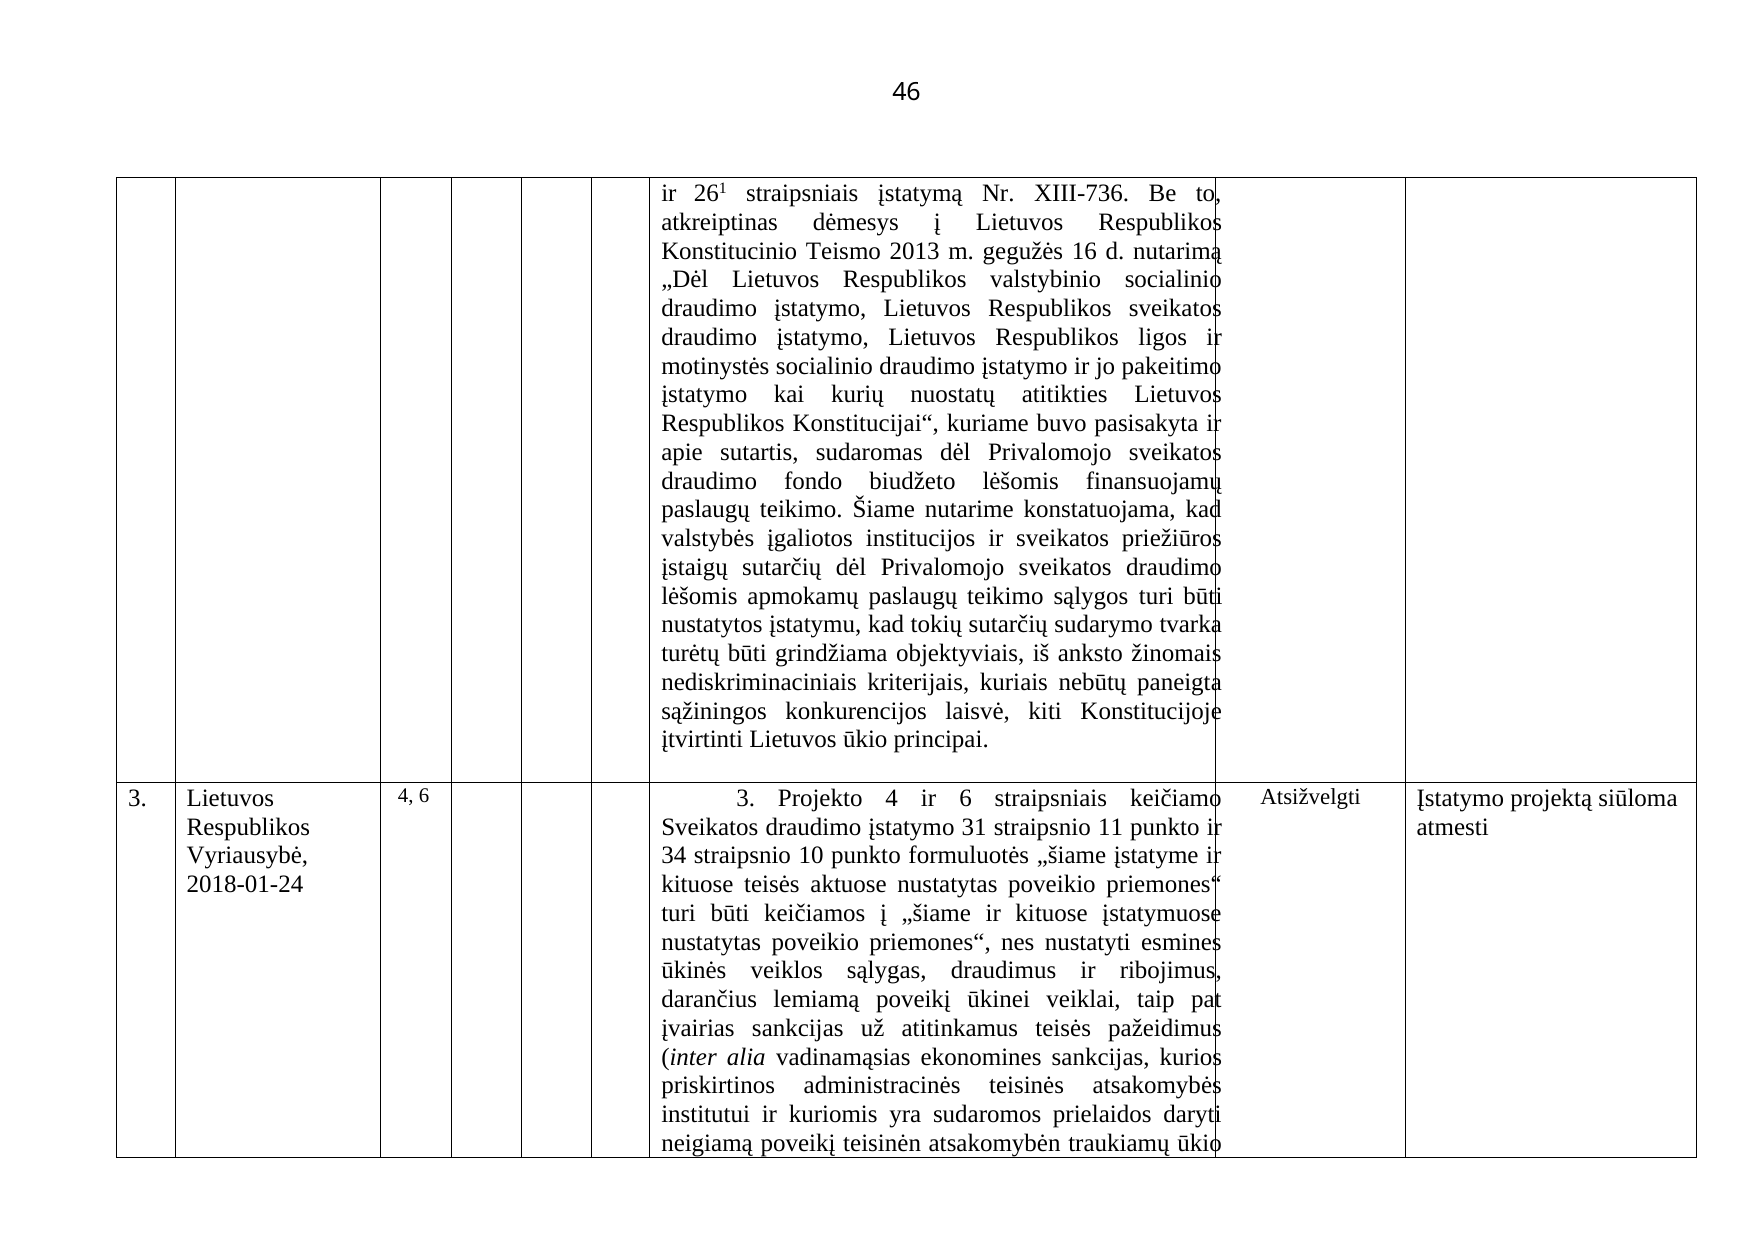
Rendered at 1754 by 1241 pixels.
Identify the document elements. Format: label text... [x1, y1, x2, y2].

table_cell 3. [117, 783, 175, 1157]
table_cell 3. Projekto 4 ir 6 straipsniais keičiamo Sveikatos draudimo įstatymo 31 straipsnio 11 punkto ir 34 straipsnio 10 punkto formuluotės „šiame įstatyme ir kituose teisės aktuose nustatytas poveikio priemones“ turi būti keičiamos į „šiame ir kituose įstatymuose nustatytas poveikio priemones“, nes nustatyti esmines ūkinės veiklos sąlygas, draudimus ir ribojimus, darančius lemiamą poveikį ūkinei veiklai, taip pat įvairias sankcijas už atitinkamus teisės pažeidimus (inter alia vadinamąsias ekonomines sankcijas, kurios priskirtinos administracinės teisinės atsakomybės institutui ir kuriomis yra sudaromos prielaidos daryti neigiamą poveikį teisinėn atsakomybėn traukiamų ūkio subjektų ekonominei padėčiai) pagal Konstituciją galima tik įstatymu; taigi tik įstatymu galima nustatyti ir lemiamą poveikį ūkinei veiklai galinčias daryti ekonominio poveikio priemones, kurios turi būti taikomos, jei nustatyti įpareigojimai yra nevykdomi arba netinkamai vykdomi (Lietuvos Respublikos Konstitucinio Teismo 2006 m. gegužės 31 d. nutarimas). [650, 783, 1215, 1157]
table_cell [1406, 178, 1696, 782]
table_cell Atsižvelgti [1216, 178, 1405, 782]
table_cell 2. Projekto 2 straipsniu keičiamas Sveikatos draudimo įstatymo 26 straipsnis turi būti koreguojamas atsižvelgiant į Lietuvos Respublikos Seimo 2017 m. lapkričio 16 d. priimtą Lietuvos Respublikos sveikatos draudimo įstatymo Nr. I-1343 1, 2, 9, 121, 15, 21, 26, 27 ir 30 straipsnių pakeitimo ir įstatymo papildymo 122 ir 261 straipsniais įstatymą Nr. XIII-736. Be to, atkreiptinas dėmesys į Lietuvos Respublikos Konstitucinio Teismo 2013 m. gegužės 16 d. nutarimą „Dėl Lietuvos Respublikos valstybinio socialinio draudimo įstatymo, Lietuvos Respublikos sveikatos draudimo įstatymo, Lietuvos Respublikos ligos ir motinystės socialinio draudimo įstatymo ir jo pakeitimo įstatymo kai kurių nuostatų atitikties Lietuvos Respublikos Konstitucijai“, kuriame buvo pasisakyta ir apie sutartis, sudaromas dėl Privalomojo sveikatos draudimo fondo biudžeto lėšomis finansuojamų paslaugų teikimo. Šiame nutarime konstatuojama, kad valstybės įgaliotos institucijos ir sveikatos priežiūros įstaigų sutarčių dėl Privalomojo sveikatos draudimo lėšomis apmokamų paslaugų teikimo sąlygos turi būti nustatytos įstatymu, kad tokių sutarčių sudarymo tvarka turėtų būti grindžiama objektyviais, iš anksto žinomais nediskriminaciniais kriterijais, kuriais nebūtų paneigta sąžiningos konkurencijos laisvė, kiti Konstitucijoje įtvirtinti Lietuvos ūkio principai. [650, 178, 1215, 782]
table_cell Atsižvelgti [1216, 783, 1405, 1157]
table_cell [176, 178, 380, 782]
table_cell [117, 178, 175, 782]
table_cell [592, 178, 649, 782]
table_cell [452, 783, 521, 1157]
table_cell [452, 178, 521, 782]
table_cell [381, 178, 451, 782]
table_cell 4, 6 [381, 783, 451, 1157]
table_cell [592, 783, 649, 1157]
table_cell [522, 783, 591, 1157]
table_cell [522, 178, 591, 782]
table_cell Lietuvos Respublikos Vyriausybė, 2018-01-24 [176, 783, 380, 1157]
table_cell Įstatymo projektą siūloma atmesti [1406, 783, 1696, 1157]
